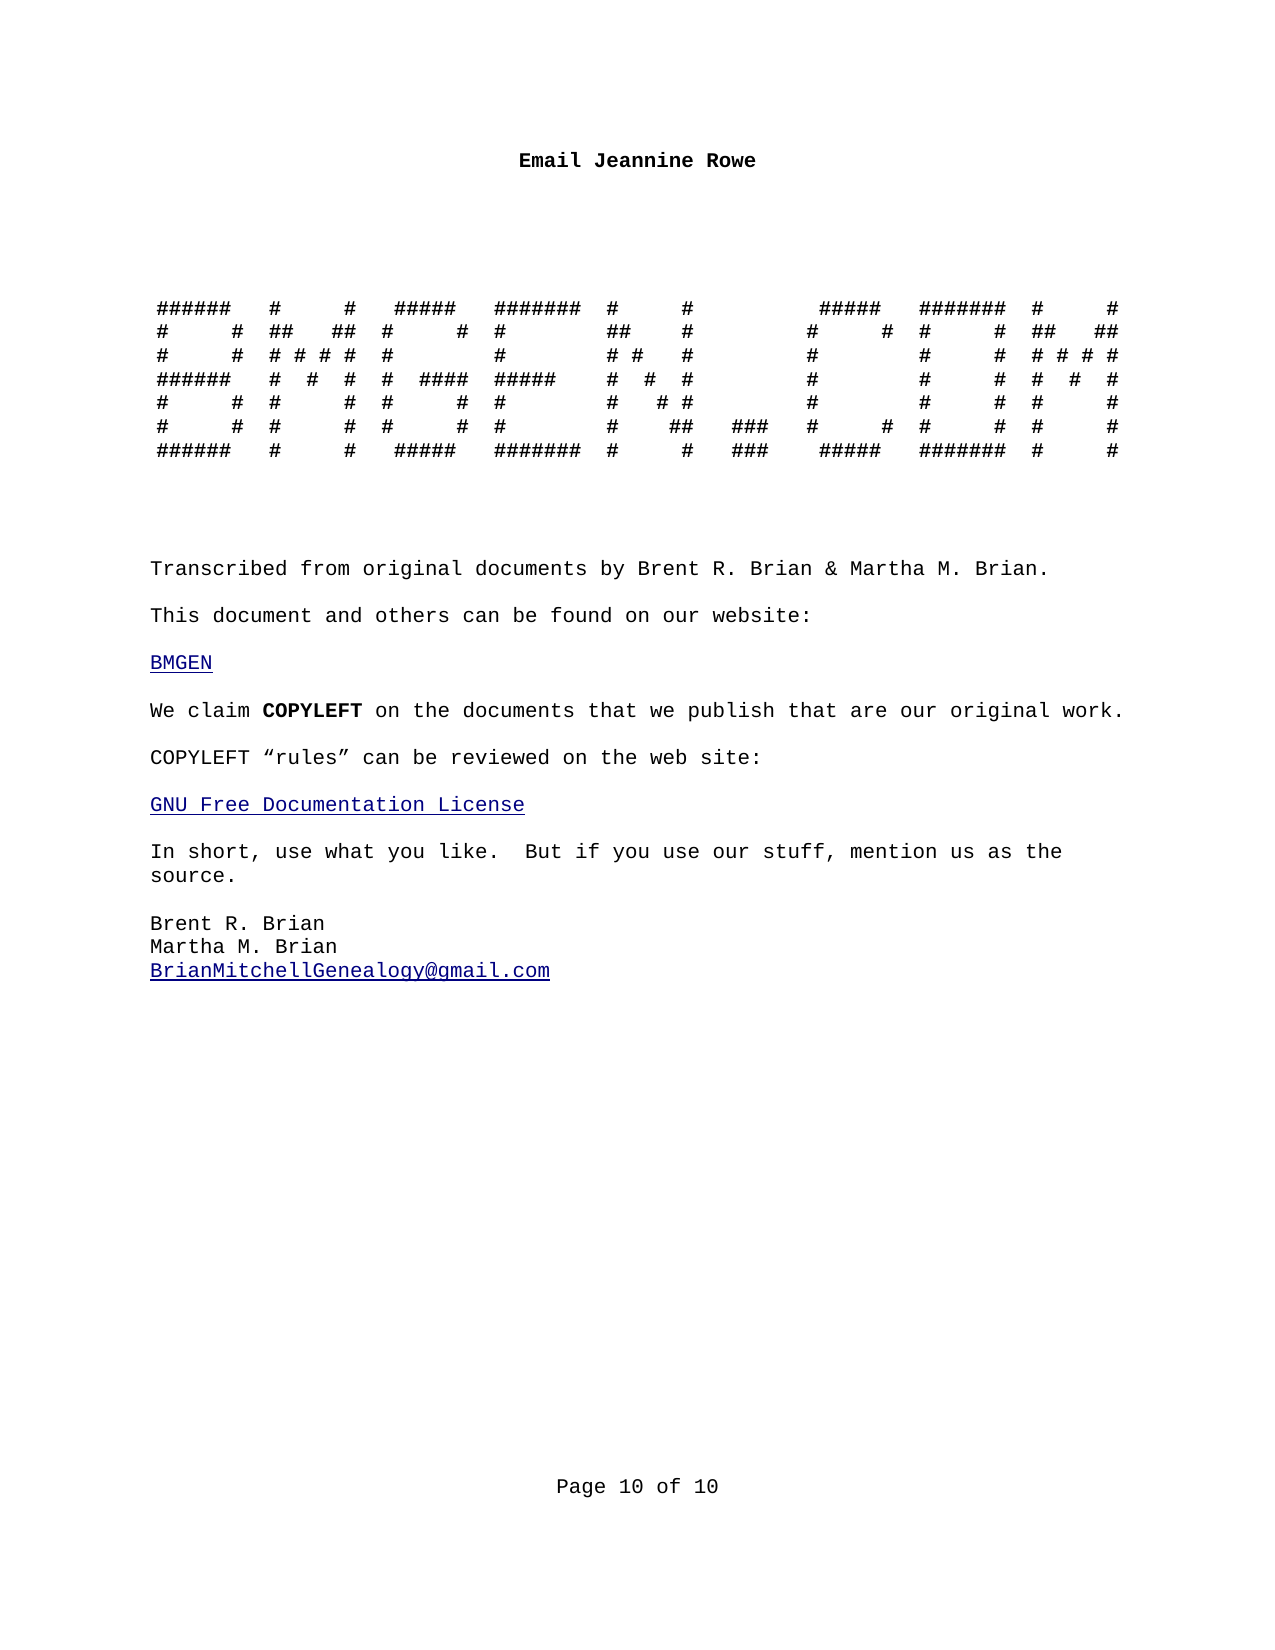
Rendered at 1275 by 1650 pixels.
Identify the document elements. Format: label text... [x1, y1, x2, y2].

text In short, use what you like. But if you use our stuff, mention us as the source. [150, 842, 1125, 889]
text We claim COPYLEFT on the documents that we publish that are our original work. [150, 700, 1125, 723]
text ###### # # ##### ####### # # ##### ####### # # [150, 298, 1125, 321]
text ###### # # # # #### ##### # # # # # # # # # [150, 369, 1125, 392]
text COPYLEFT “rules” can be reviewed on the web site: [150, 747, 1125, 771]
text # # ## ## # # # ## # # # # # ## ## [150, 321, 1125, 345]
text # # # # # # # # # # # # # # # # # # [150, 345, 1125, 369]
text # # # # # # # # # # # # # # # [150, 392, 1125, 416]
text Martha M. Brian [150, 936, 1125, 960]
text BMGEN [150, 652, 1125, 676]
text GNU Free Documentation License [150, 794, 1125, 818]
text This document and others can be found on our website: [150, 605, 1125, 629]
text # # # # # # # # ## ### # # # # # # [150, 416, 1125, 439]
text ###### # # ##### ####### # # ### ##### ####### # # [150, 439, 1125, 463]
text Brent R. Brian [150, 912, 1125, 936]
text BrianMitchellGenealogy@gmail.com [150, 960, 1125, 983]
text Transcribed from original documents by Brent R. Brian & Martha M. Brian. [150, 558, 1125, 581]
